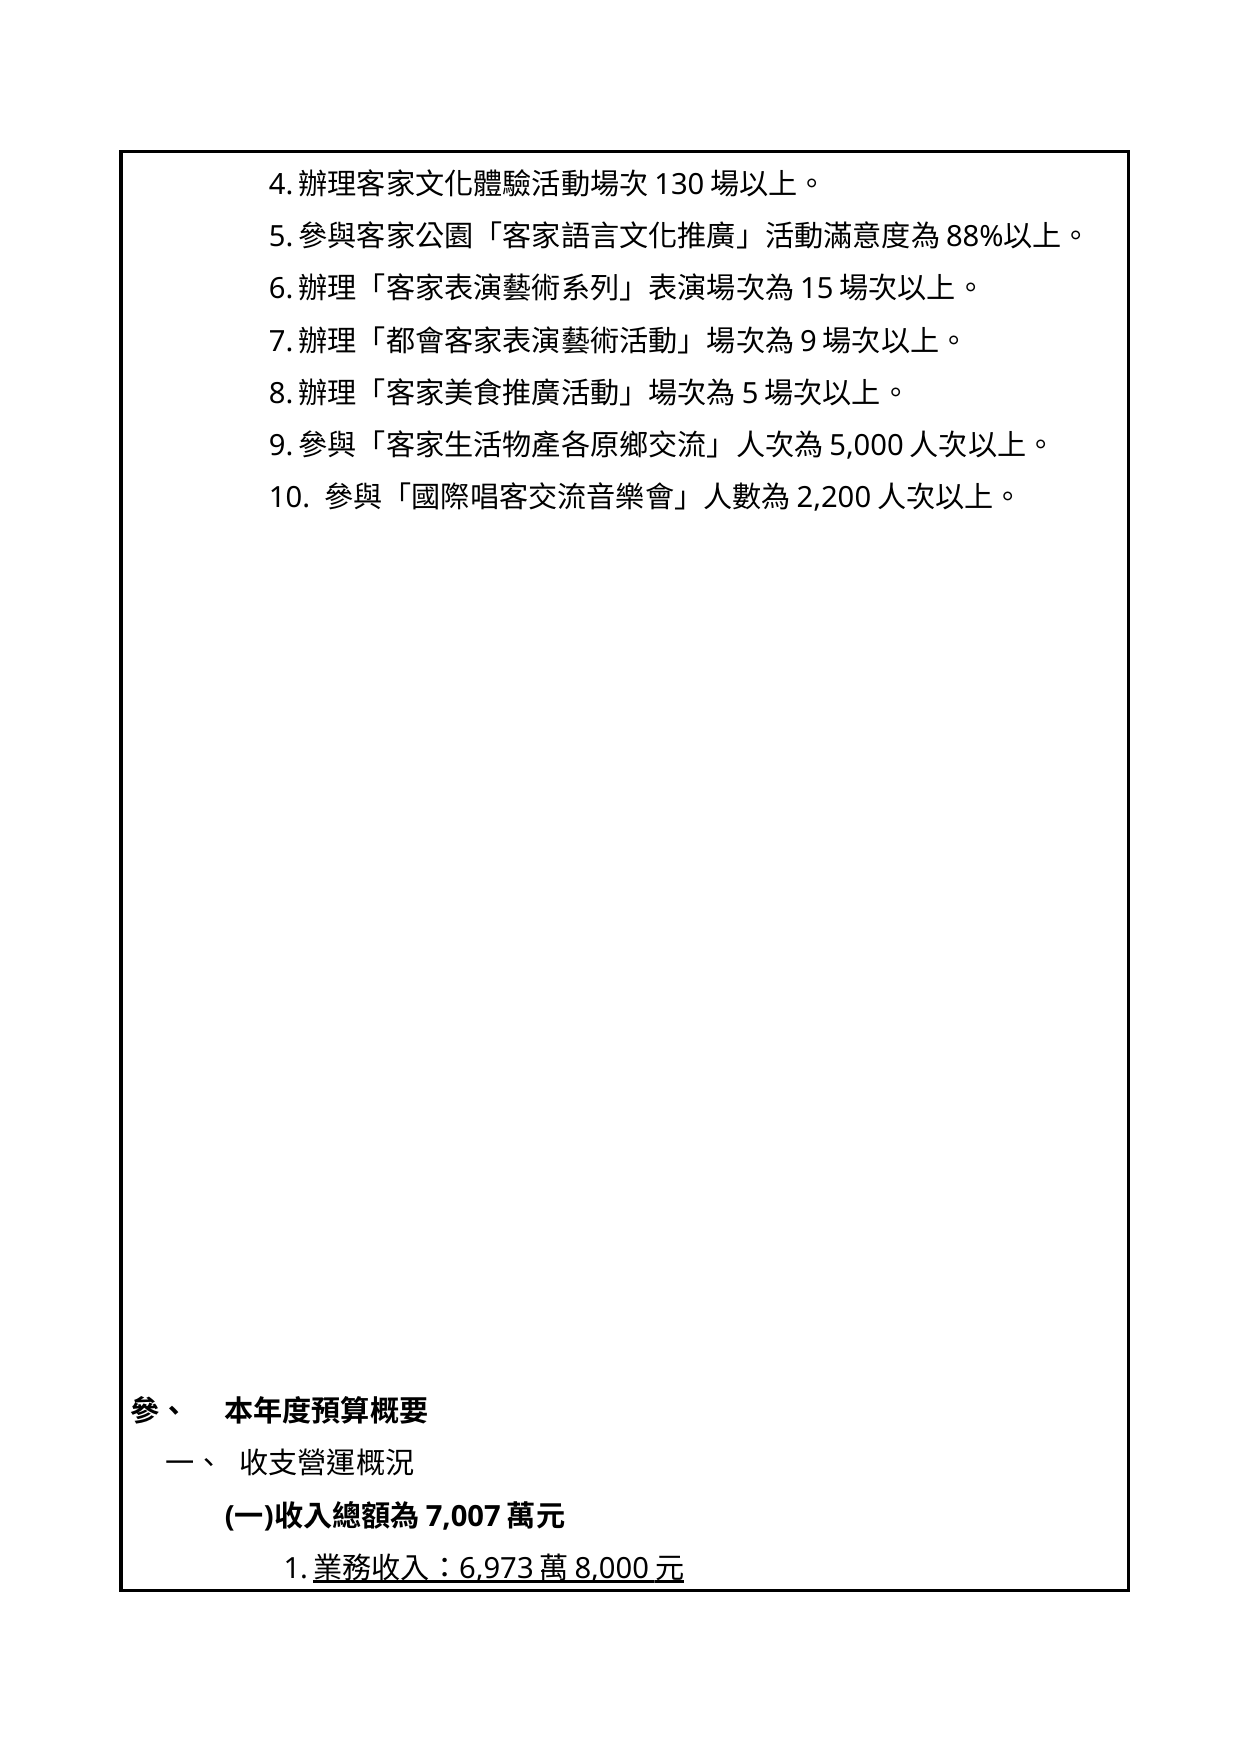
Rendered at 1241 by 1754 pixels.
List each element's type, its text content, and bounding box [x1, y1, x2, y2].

table_header 概況： 設立依據 財團法人台北市客家文化基金會（以下簡稱本會），係臺北市政府民政局民國87年捐助新臺幣3,000萬元成立。本會主管機關臺北市政府客家事務委員會（以下簡稱臺北市客委會）為活化、改善本會運作狀況，使臺北市客家事務之營運可更加活絡，資源得以統籌配置、發揮最大效益，爰於民國98年依據「臺北市財團法人暫行管理規則」規定，輔導本會修訂捐助章程，並遴聘過半數以上市府代表董、監事，組織轉型為辦理本市客家藝文活動的常設機構。 設立目的 依本會捐助章程規定，本會以「推動客家文化研究及客家事務」為宗旨，並辦理下列業務： 推展客家語言文化。 獎助客家學術研究及媒體客家專題節目之製作。 獎助客家藝文、歌謠創作及通俗讀物之編纂。 舉辦各類客家文化民俗活動。 從事本市客家人之田野調查。 從事客家文獻蒐集彙整。 其他客家事務相關事項及不動產之管理運用。 組織概況（另附組織系統圖） 本會董、監事共22名： 本會設董事會，董事名額17人，並設置監事5人。其董事及監事應有二分之一以上名額由臺北市政府指派市府公務人員擔任；其餘名額經董事會就客籍團體代表、客籍藝文界代表、企業界、學界、專家代表推薦人選，並由市府遴選後，由董事會聘任。董事長1人由董事互選產生，對內綜理會務，對外代表本會。 工作團隊： 本會依「捐助章程」規定，設執行長1人，由董事長提名，並經董事會同意任之。為積極推動臺北市客家事務、落實市政府客家政策，本會執行長係由臺北市客委會主任委員兼任（無給職），對外代表本會，對內綜理會務。 為推動營運「臺北市客家文化主題公園」（以下簡稱客家文化主題公園）各項行動方案，以及因應客家文化主題公園空間改善工程，本會部分業務調整為著重開館籌備、新制度建立與精實管理，擬聘用員工30人，包含專職副執行長1人，統籌客家文化主題公園營運管理業務；研究員1人，深化本會各項專案計畫研究能力，提升客家語言文化整體策展能力與品質；內部業務組織分為「客家文化中心」、「音樂戲劇中心」、「推廣教育中心」、「行政管理中心」等4組，共有主任4人、組員24人。 組織系統圖： 各組職掌： 工作計畫或方針 【計畫緣起--行政契約之簽訂】 本會98年7月30日組織轉型（董事及監事二分之一以上名額由臺北市政府指派之代表擔任），除秉持設立宗旨為客家鄉親服務外，臺北市客委會以「運用行政契約」指定本會無償運用客家文化主題公園，推動客家文化、藝文展演及客庄創意產業等。 ●第1階段：臺北市客委會98年12月31日與本會簽訂「運用行政契約」，委託營運管理客家文化主題公園，為期五年（99至103年）。 ●第2階段：臺北市客委會104年3月17日與本會簽訂「運用行政契約」，委託營運管理客家文化主題公園，為期三年（104至106年）。 ●第3階段：本會依「運用行政契約」第三條運用期間之規定，於106年10月（契約期滿前二個月）主動向臺北市客委會申請續約，契約期間簽訂三年（107至109年）。 【辦理依據】 ●臺北市客委會策略地圖。 ●客家文化主題公園運用行政契約。 ●本會「推動客家文化研究及客家事務」宗旨及「捐助章程」相關規定。 【營運願景--營造友善農業、跨界藝術、創新工藝、流行風尚的客家文化主題公園】 客家文化主題公園於民國100年10月15日開園，占地約4.03公頃，位於臺北市中正區汀州路3段2號，旁臨新店溪及古亭河濱公園，蘊藏豐富自然生態及臺北市城南地區人文內涵。園內有「臺北市客家文化中心」、「臺北市客家音樂戲劇中心」、「客庄生活館」等3棟館舍，提供室內多元展演空間；戶外設置福德祠、敬字亭、茶山水田、生態溝渠、水車、農村雕塑等設施，並於露地栽培多樣客家時令農作物，另有跨堤平臺廣場、自行車道等健康景觀休憩空間。 ●植基農業與藝術： 在既有社教與民政基礎上，積極規劃園區景觀設施、軟體服務等客家元素，朝「藝術」與「農業」延伸，讓兩者碰撞、接枝，為臺北客家發展出友善農業、跨界藝術、創新工藝、流行風尚的當代特色。 ●串聯客庄： 以客家文化主題公園為創作基地，透過徵件與串流計畫，建構連結客庄與都市的平台，讓都會青年經此紐帶，深入瞭解客庄語言、農業、社會、文化發展脈絡，同時亦獲得音樂、舞蹈、戲劇、文學、紀錄片、影像……等創作題材與元素，發展出符合當代客家社會的文化內涵，並於客家文化主題公園場館發表，讓市民與社會大眾認識客家多元面向。 ●形塑臺北新客莊： 以臺北市客家文化主題公園為立基點，連結臺北市客家社團、居民與周邊客家人文地景與產業資源，形塑以「臺北•當代•客家」為核心的臺北新客莊。 計畫名稱：「臺北市客家文化主題公園」109年度營運計畫。 計畫重點： 本會位居臺北都會地區，為朝向當代社會轉身，自105年度起，在客家文化主題公園營運上嵌入「新農業‧新藝術‧新風尚‧新工藝」4大主軸，期融入當代性的設計、都市型的展演，以創新思維和方法，爭取客家鄉親長輩與都會年輕人的認同。經過為期三年的試驗、討論與對話，我們更確定「臺北‧當代‧客家」是本會前進的步伐，我們一面追尋傳統，吸取養分；一面探索當代，挑戰未來。 109年度為臺北市客委會「客家主題公園空間改善計劃」施工期間，園內「臺北市客家文化中心」、「臺北市客家音樂戲劇中心」、「客庄生活館」等三棟館舍因應施工休館，本會部分業務調整為著重開館籌備、新制度建立與精實管理。 綜上，本會109年度業務主要透過「打造客家語言友善環境」、「著重客家青年世代傳承」、「推動都會客家文化特色」三大策略目標，辦理17項行動方案。 策略目標一：打造客家語言友善環境（共3項行動方案） 臺北客家書院 計畫內容： 臺北客家書院計畫以客家語言文化為主軸，連結工藝美學、藝術創作、影像敘事等領域，透過各種課程、工作坊、公共參與活動的舉辦，建構都會客家的辦學定位與方法，朝完整的當代客家學習體系目標邁進。 以五大領域「新工藝、新藝術、新農業、新風尚、客家語言及文化」為課程發展主軸，除推出進階傳統八音班課程外，也支持年輕師資發展創新課程，以吸引青年世代加入，並激發大眾對客家文化的想像與共鳴。 因應空間改善案施工期間，課程移至臺北市客委會館舍上課。 辦理期程： 甲、1-3月及6-8月進行上、下學期課程招生。 乙、3-5月、8-10月辦理課程徵件及課程審查。 丙、6-7月、11-12月辦理課程成果展。 經費需求：約350萬元。 預期效益： 透過客語教學及文化推廣，呈現都市隱性及非客家族群之風貌，並促進不同族群之間的互動交流，增進大眾對客家文化的認識與投入。 培植客家藝術及語言文化專業者，建立客家終身學習環境。 學員參與數660人。 課程開班數（含工作坊）28-32班。 本案以課程講師、學員培力，及進階課程發展為工作核心，相關成果亦可成為未來開館展示、活動展演內容。 全案預算之20%為籌備開館預算。 志工培訓計畫 計畫內容： 本計畫將招募及培訓具有藝術文化專長之民眾成為客家文化主題公園志工，協助推廣客家文化，展現客家傳統智慧與現代創意。經由不定期專業課程之專長培養，使志工持續增能，學以致用，運用於提供民眾來園各項服務。 為因應108-109年度本公園空間改善計畫，將籌組客家志工行動服務巡迴隊，並聯合周邊大專院校招募客家青年志工，至親子館、藝文館舍等巡迴推廣認識客家文化，並強化客家文化主題公園戶外志工導覽服務，包含蒔田、割禾、節氣等文化活動，預計辦理15場次。 結合臺北客家書院辦理至少5-6場志工培訓課程，以及1場參訪研習活動。地點將選擇北臺灣客庄地區。 其他經費用於定期舉辦2場志工大會、表揚、聯誼、幹部會議、慶生會等活動，以及辦理志工行政相關庶務工作。 辦理期程： 甲、4-10月辦理培訓課程與巡迴服務活動。 乙、6、11月辦理志工大會。 丙、11月辦理志工參訪交流活動。 經費需求：約40萬元。 預期效益： 總活動志工參與人數預計800人次，服務對象人數預計600人次。 本案以空間改善期間志工培力、園區服務、推廣客家語言及文化，以及未來公園開館推廣為主要核心。 全案預算之40%為籌備開館預算，辦理「志工服務品質」學習課程。 客家美學系列展演計畫 計畫內容： 為籌備開館準備，規劃館藏藝術品創作，將以客家文化各面向為主題，委託藝術家創作具水準的藝術展示品等。 搭配系列文化教育主題活動，達到推廣客家文化之目的。 辦理期程：109年2月至12月。 經費需求：約100萬元。 預期效益： 提升一般民眾對客家文化的瞭解與認同度。 民眾滿意度達85％以上。 籌備開館之預算比重70%，主要使用於增設館藏藝術品之用。 策略目標二：著重客家青年世代傳承（共2項行動方案） 客家串流計畫 計畫內容： 本計畫109年度將以製作未來客家音樂戲劇中心開館之一樓展示陳設內容為主，相關成果及展覽和影音將整合為未來開館一樓之展示。 109年度將爬梳過去五屆串流計畫的精采案例，透過青年實務參與實踐，找尋客家藝術多元視角，為當代客家新契機，注入臺北當代能量。 以社會實踐展現串流青年實踐家的創作成果與理念，聆聽他們如何與社會進行對話、用媒材創作注入客家新想像。期望越來越多的新一代創作者投入客家藝術創作，豐富未來新開館的當代客家藝術主題公園，共同建構成為臺北客家藝術創生基地。 辦理期程：本案辦理總期程為1月至12月 1-2月標案內容規劃。 乙、3-4月辦標案作業流程。 丙、4-5月與獲選團隊進行議價簽約。 丁、6-8月標案策展執行。 戊、9-10月辦理成果展。 11-12月進行全案驗收。 經費需求：160萬元。 預期效益： 109年預計將爬梳過去五屆串流計畫的精采案例，以成果展及論壇的方式辦理，開啟青年與客庄的對話方式，挖掘當代客家的多元面貌。 從計畫徵選提案看見客家年輕世代新視野，為臺北市客家新世代提供自我實踐與創新機會。 預計辦理1場成果展、1場論壇；辦理成果展參與人數預計達300人次。 全案預算之100%為籌備開館預算，本案成果展內容為「臺北市客家音樂戲劇中心開館之串流計畫成果展」之前期籌備。 客家藝術文化交流計畫 計畫內容： 客家文化主題公園不僅是客家文化終身學習友善環境，更是凝聚藝術能量的重要平台。由於社會環境快速變遷，客家藝術文化正需要被社會看見，並做適當保存與紀錄。 由青年藝術家應用各種媒材進行藝術創作，探討客家美學的設計邏輯及跨界實驗，體現傳統藝術再生之新能量。 辦理期程：本案辦理總期程為2-12月。 經費需求：100萬元。 預期效益： 推廣並提升客家藝術精緻度，使客籍或非客籍的臺北市民朋友對本公園推動的業務工作有更深度的認識與瞭解。 提升公園與其他城南藝文館所推展交流合作機會，提高能見度。 活動總參加人數1,000人次。 滿意度達85%以上。 籌備開館預算比重40%，使用於未來館舍裝置藝術品製作之用 策略目標三：推動都會客家文化特色（共12項行動方案） 客家文化主題特色展示計畫 計畫內容： 藉由靜態展覽及動態的文化體驗活動，提升臺北市民對客家文化的認識與瞭解。 結合客家當代社會議題的設定，由不同角度如人類學、社會學等，爬梳客家歷史脈絡。希冀完整呈現客家文化在當代社會的各樣精采面貌，提升大眾對客家文化認同與理解。 規劃巡迴展並藉由與110年開館展覽主題設計的串聯，讓此巡迴展作為開館展的前期宣傳並達到行銷臺北市客家文化主題公園計畫於110年開館之宣傳目的。 執行110年度開館展覽的前期籌備規畫。 辦理期程：109年2月至12月。 經費需求：約450萬元。 預期效益： 觀展與參與推廣人數達10,000人。 充實臺北客家當代藝術資料庫，匯集及累積當代客家展覽典藏。 民眾滿意度85%以上。 籌備開館預算比重30%，使用於開館展覽前期籌備規劃。 客家文創行銷計畫 計畫內容：為推廣客家文創產業，吸引客家豐沛的設計人才，創造客家文化傳統新價值，計畫辦理客家文化主題公園吉祥物、line貼圖製作等活動，達到行銷客家文化主題公園之目的。 辦理期程： 109年2月至12月。 經費需求：約50萬元。 預期效益： 透過呈現客家文化創意多面向，建立當代客家文化創意的匯集平台，增加民眾對客家文化的好感度。 參與人次2,000人次。 民眾滿意度達85%以上。 籌備開館預算比重20%，使用於辦理110年度開館活動之宣傳。 臺北新客莊營運暨研究計畫 計畫內容： 為營運客家文化主題公園，推動臺北市客家總盤點。 研擬「臺北客家」定位。 建構臺北市客家人各面向資料庫。 透過與臺北客家界對話，拓展新議題，開啟研究新視野。 辦理期程：本案辦理總期程為1月至12月。 甲、1月進行標案需求撰寫、相關規劃暨前期諮詢會議。 乙、2月辦理招標及相關審查作業。 丙、2-3月與獲選廠商進行議價簽約。 丁、3-11月進行全案執行。 戊、11-12月進行全案驗收。 經費需求：約200萬元。 預期效益： 產出一冊臺北新客莊研究報告。 產出臺北客家文化主題公園未來營運綜合建議。 舉辦一場次臺北客家暨都會客家研究成果座談會，預計有100人次參與。 建構臺北市客家名錄。 做為未來「臺北客家文化地圖」籌備之用。 全案預算之100%為籌備開館預算 客家文化教學設計暨推廣計畫 計畫內容： 以客家文化傳統節慶、食衣住行等為主題，進行教案設計，規劃具吸引力的學習課程。 提供學校團體及親子家庭共同參與體驗、認識學習客家文化及語言的機會。 辦理期程： 109年2月至12月。 經費需求：50萬元。 預期效益： 設計結合客語及客家文化的學習教案，達到客家文化學習目的。 提高大眾對客家文化的認同及好感度。 參與人數1,500人次。 童遊客家-客語推廣計畫 計畫內容： 因應空間改善案，本案場域得移置其他客家館舍辦理，並以親子與青年參與為主軸，打造多元客語學習環境 為更有效率推動客語，擬邀請專業團隊，將熱門之營隊活動結合客語推廣。 辦理期程：109年2月至12月。 經費需求：約100萬元。 預期效益： 辦理3梯次「童遊客家主題活動」，預計120名學員。 落實都會客家之教育、娛樂、育樂功能，營造「幼有所長、壯有所用、老有所依」之全人友善環境。 本案空間改善期間持續辦理，活絡公園營運，及未來開館推廣。 臺北客家農場經營計畫 計畫內容： 運用公園戶外空間場域，透過維護生態資源、營造客庄意象、打造農耕場所等面向，教育市民參與環境管理與發展運作。 發展臺北新客莊精神，形塑協力、分享與創生的實踐平台。 呼應田園城市發展願景，透過實作反映多元的都市農耕議題。 配合時令節慶，提供市民參與的農事體驗，並形塑為生活演繹。 辦理期程：109年1月至12月。 經費需求：約150萬元。 預期效益： 建構10處環境教育空間。 自辦活動100場。 參與人數20,000人次。 以農業建構區域整合。 本案空間改善期間持續辦理，活絡公園營運，及未來開館推廣。並以「客家農場資訊整合」為重點項目，相關成果亦可成為未來志工經營或開館展示參考資料。 全案預算之20%為籌備開館預算。 主題表演藝術節目邀演計畫 計畫內容： 本案109年度將以籌備未來開館營運為首要工作項目，自專業人員培力、國際藝術節策展行銷培力、館際合作以及開館大戲前期製作等，以期未來開館時，軟硬體皆能同步到位，使預算效益增幅。 因應空間改善案，本案以製作未來開館大戲為主要核心，擬以「音樂、戲劇、跨界展演」等三種表演藝術構面切入，呈現不同表演藝術類型的當代客家節目，持續累積當代客家文本。 延續108年委託創作前期製作成果，擬辦理1檔委創節目展演活動，並辦理1檔委託創作節目前期製作發表，本案預算為200萬元。 辦理「臺北客家劇場培力計畫」，因應本會組織改組，為臻臺北市客家音樂戲劇中心營運健全，擬進行專業人員培力，期於空間改善工程後，專業人力及硬體設備皆能更臻完善，本案預算為10萬元。 辦理「國際藝術節策展行銷培力計畫」，109年度基金會將自行策劃辦理「客家國際藝術節」，進行相關節目整合行銷，本案預計整合「當代敘事影展、客家國際交流音樂會、串流計畫、委創節目」，進行整體行銷策劃，本案預算為40萬元。 因應空間改善工程，本案擬將系列活動移至公園戶外或與臺北市其他藝文館舍合作辦理。 辦理期程： 委託創作開館大戲之總期程為1-12月。 (甲) 1月節目提案規劃。 (乙) 2-3月辦理審查會議。 (丙) 4-5月與獲選廠商議價簽約。 (丁) 5-11月為活動執行期。 (戊) 11-12月進行全案驗收。 乙、臺北客家劇場培力計畫總期程為1-12月。 (甲) 1-2月活動規劃。 (乙) 3-10月為活動執行期間。 (丙) 11-12月進行全案成果撰寫及驗收。 丙、「客家國際藝術節」節目整合行銷計畫總期程為1-12月。 (甲) 1-2月活動規劃。 (乙) 3-8月為活動前期行銷。 (丙) 9-10月「客家國際藝術節」重點行銷活動執行。 (丁) 10-12月成果撰寫及驗收核銷。 經費需求：約250萬元。 預期效益： 總參與人數預計1,200人次。 辦理1場委創節目演出及相關推廣活動，預計300人次參與。 辦理1場讀劇發表，預計250人次參與。 辦理臺北客家劇場培力計畫，預計50人次參與。 辦理客家國際藝術節整合行銷計畫，預計600人次參與。 全案預算之100%皆為籌備「臺北市客家音樂戲劇中心開館慶系列展演活動」之預算。 客家表演藝術新創徵件計畫 計畫內容： 本案為延續型計畫，旨在吸引更多專業藝文團隊投入客家創作，並使客家音樂戲劇中心成為臺灣客家藝文節目創生之搖籃，製作之節目亦可成為開館系列節目，以蓄積未來開館展演質量。 為建立優質客家文化展演平台，鼓勵藝文團體將客家文化融入創作、拓展表演藝術多元視野，徵求結合客家元素、連結與想像為主題之專業劇目製作與演出，用充滿議題性的創新展演製作，呈現當代客家社會的縮影，並呼應當代客家文本的命題面向。 本案擬公開徵求3檔展演節目，每案至高資助50萬元，以延續當代客家徵件計畫精神、持續累積當代客家文本，活絡客家表演藝術生態，以形塑當代客家意象。 因應空間改善工程，減少錄取節目數量，本案擬將系列活動移至公園戶外或與臺北市其他藝文館舍合作辦理，本案經費較上年度相比減列50萬元整。 辦理期程：本案辦理總期程為1-12月。 甲、1月簡章辦法公告並公開徵求提案企劃書。 乙、2-3月辦理說明會及審查作業。 丙、4月與獲選廠商議價簽約。 5-11月活動執行，預計於8-11月辦理節目演出。 11-12月進行全案驗收。 經費需求：約170萬元。 預期效益： 預計分為「當代戲劇、展演出版、親子展演、攜手薪傳」四大類型，公開徵求3檔節目，根據入選類別規定，將進行4-5場次演出。總參與人數為1,300人。 各檔節目預計辦理2場次推廣活動，3檔節目共計辦理6場次推廣活動，預計參與人數為300人次。 觀賞演出人數預計為1,000人次。 票房收入預計190,000元。 本案行政預算為為20萬元，150萬元為3檔節目製作預算，全案預算之88%為籌備「臺北市客家音樂戲劇中心開館慶系列展演活動」之預算。 客家敘事影像放映計畫 計畫內容： 本案為109年度「國際藝術節策展行銷培力計畫」-客家國際藝術節系列活動之一，除了戲劇中心人員國際策展能力培力外，更為未來開館進行開館預告及相關行銷，預計於客家音樂戲劇中心位處之臺北城南區域，辦理「客廳」計畫，將系列活動辦理於臺北客家人的客廳、獨立書店、藝文空間等地，以創意活動行銷客家音樂戲劇中心，並積累周遭藝文群眾能量，以打造客家音樂戲劇中心品牌形象、收未來開館觀眾人流效益。 從「客家」概念延伸出發，廣泛與族群、環境、群體意識、自我的歷史與社會脈絡中找出相關的可能性。藉由影像呈現在文化的碰撞過程中，觀察客家族群如何透過影像面對並反思自身的文化。 辦理「第五屆當代敘事影展」，開啟新客家影像視野，以語言、族群、文化及性別架構論述，反觀客家在當代社會無法突破的框架和衝擊，期能重組與對話，回應現階段面臨的問題。 辦理期程：本案辦理總期程為1-12月。 甲、1月進行標案需求撰寫與相關活動規劃。 乙、2月辦理招標及相關審查作業。 丙、2-3月與獲選廠商進行議價簽約。 丁、4-7月為活動前期規劃、視覺設計、片單授權。 戊、8月活動宣傳期 己、9-10月辦理影展放映活動。 庚、11-12月進行全案驗收。 經費需求：約240萬元。 預期效益： 規劃至少8檔以上主題精選影片，預計辦理放映10場次以上、推廣活動4場次，吸引市民增進對影像紀錄之欣賞，提升大眾對世界族群文化議題的關注。 預計本案參與人數達1,000人次以上。 本案以人員策展培力、行銷客家音樂戲劇中心及未來開館推廣為主要工作核心，相關成果亦為未來音樂戲劇中心開館一樓展示內容。 全案預算之80%為籌備未來「臺北市客家音樂戲劇中心開館慶之當代敘事影展成果展」預算。 客家民間信仰與歲時節俗推廣計畫 計畫內容： 本計畫透過於都市客家中展現傳統慶典，達到凝聚客家鄉親、發揚客家文化的精神，並以減少斷層、增加青年參與為目標，讓民間信仰活動注入新活水，攪動客家節俗新生命。 透過慶典中各項特色活動，讓更多市民接觸參與，瞭解客家人文信仰及生活智慧，達到推廣客家族群信仰歷史的脈絡、重現當代客家信仰價值。 辦理期程：本案辦理總期程為1月至12月。 甲、1-2月辦理新春系列活動。 乙、2-3月辦理伯公生活動。 丙、3-4月辦理三山國王活動。 丁、5-6月、8-9月辦理親子手作及節慶暖場活動。 戊、11-12月辦理收冬慶活動。 經費需求：約250萬元。 預期效益： 以客家信仰習俗為根，增加後生參與及客家社團互動，逐步減少文化斷層。 邀請市民朋友共同參與，強化客家民俗文化印象。 活絡公園場域，帶動公園人潮。預計活動參與3,000人次。 本案空間改善期間持續辦理，活絡公園營運，及未來開館推廣。 客家生活物產推廣平台 計畫內容： 持續串聯全國客庄團隊，呈現在地生活、產業工作故事、物產體驗等內涵。 打造客家文化主題公園之「竹夢市集」、「平起平坐野餐日」、「見學客庄」等活動成為臺灣客家物產推廣之國際品牌。 辦理期程： 1-12月辦理竹夢市集。 3-11月辦理「平起平坐野餐日」、「見學客庄」等產業推廣活動。 經費需求：約115萬元。 預期效益： 增加客庄產業串連至竹夢市集參展數達20攤。 辦理6場客庄生活及產業推廣活動。 打造客庄生活圈，提升群眾凝聚力與互動。 預期吸引約1,200人次參與。 本案空間改善期間持續辦理，活絡公園營運，及未來開館推廣。本案活動，若施工狀況影響無法辦理，則另行調整形式辦理。 國際唱客音樂交流計畫 計畫內容： 本案為109年度「國際藝術節策展行銷培力計畫」-客家國際藝術節系列活動之一，除了戲劇中心人員國際策展能力培力外，更為未來開館進行開館預告及相關行銷，更以客家表演藝術作為文化外交的利器，以打造臺北客家成為國際客都，形塑客家音樂戲劇中心品牌形象，以大型國際藝術節的策辦，為未來開館持續積累藝文能量。 透過合唱形式，延續客庄唱山歌之生活與記憶，呈現臺北當代都會客家生活。主動進擊、參與、陪伴，進而擾動、影響並提高既有臺北市客家社群的參與度。 打造客家國際藝術節，結合客家社團、青年團隊，以及國際優秀藝文團隊，攜手打造有溫度的策展，期能黏著客家的傳統與當代。 本案為第四屆舉辦國際交流音樂會活動，109年因應本會空間改善工程，擬將系列活動移至公園戶外或與臺北市其他藝文館舍合作辦理。 辦理期程：本案辦理總期程為1-11月。 甲、1-2月標案需求撰寫及活動規劃。 乙、3-4月辦理招標相關作業。 5-9月為活動籌備、國際團隊接洽與活動執行期 9月辦理7至10天之系列活動。 10-11月進行全案驗收。 經費需求：280萬元。 預期效益： 本案總參與人數預計2,200人（參與演出團隊共100人、推廣活動參與人數300人、觀賞及交流人數1,800人次）。 本計畫預計邀請2組國際團隊、2組國內專業團隊共同演出，文化之夜活動至少邀請3個臺北客家社團參與。 本次活動預計為期7至10天，包含辦理推廣活動2場次、各國文化之夜3場次、節慶音樂會成果展演1場次。 本案以人員策展培力、行銷客家音樂戲劇中心及未來開館推廣為主要工作核心，相關成果亦為未來音樂戲劇中心開館一樓展示內容。 全案預算之80%為籌備「臺北市客家音樂戲劇中心開館慶之國際交流音樂會成果展」預算。 經費需求：6,957萬元 管理費用：3,879萬2,000元 人事費用：2,143萬8,000元 單位：新臺幣元 行政費用：1,735萬4,000元 單位：新臺幣元 其他業務支出：3,077萬8,000元 單位：新臺幣元 預期效益： 質化效益： 建構客家文化主題公園為客家語言友善場域，讓不同年齡層的社會大眾與市民朋友，能在此體驗客語情境。 建立「臺北客家書院」多元學習體系，有效推動客語教育。 透過徵件與串流計畫，提供臺北市青年參與客家多元管道。 形塑以「臺北•當代•客家」為核心的臺北新客莊。 客家文化主題公園成為客家展演新創基地，鼓勵藝文團體將客家融入創作，拓展客家藝術多元視野。 積極與客家委員會公告發布之70個客家文化重點發展區鄉（鎮、市、區）合作交流，以農業、藝術、工藝、流行風尚等元素，讓客家及非客家族群認識客家文化。 因應「客家主題公園空間改善計畫」施工期程，為完工後新增之展場籌備規劃各項特展與開幕展。 量化效益： 因109年度為臺北市客委會「客家主題公園空間改善計畫」施作期間，屆時「臺北市客家文化中心」、「臺北市客家音樂戲劇中心」、「客庄生活館」等三棟館舍將受工程影響休館，爰全年度預計入園人數為52萬人次（此數字係依據107年度入園人數72萬8,753人次，扣除該年度各館入館總人數20萬人次，再加上園區外參與人數推估），統計方式為： 園區外參與人數：受限於客家文化中心與客家音樂戲劇中心封館，部分計畫將移至園區外實施，人數計算將以報名人數與售票數推估。 活動預計未達3,000人次：以場地使用單位報名人數、分發之文宣品數量等數據推估。 活動預計達3,000人次以上：依人流尖峰、離峰時段，以「區域面積法」或「出入口點算法」推估。 營運客家文化主題公園全年度自償率預計為2.68%。自償率計算方式為：（受贈收入＋其他業務收入＋業務外收入）/收入總額。 參與「臺北客家書院」學員數為660人以上。 辦理客家文化體驗活動場次130場以上。 參與客家公園「客家語言文化推廣」活動滿意度為88%以上。 辦理「客家表演藝術系列」表演場次為15場次以上。 辦理「都會客家表演藝術活動」場次為9場次以上。 辦理「客家美食推廣活動」場次為5場次以上。 參與「客家生活物產各原鄉交流」人次為5,000人次以上。 參與「國際唱客交流音樂會」人數為2,200人次以上。 本年度預算概要 收支營運概況 收入總額為7,007萬元 業務收入：6,973萬8,000元 受贈收入：20萬元。 政府補助基本營運收入：6,819萬元。 含臺北市客委會「臺北市客家文化主題公園經營管理及相關文化推廣」補助款6,469萬元（經費運用於管理費用之人事費用、行政費用及其他業務支出等)，及「臺北客家書院」補助款350萬元（歸於其他業務支出之「活動支出費」項下）。 其他業務收入：134萬8,000元。 預計包含場地租借收入43萬9,000元、臺北客家書院報名費用收入50萬元、DIY體驗活動收入2萬元、夏令營活動收入16萬1,000元、其他業務活動收入4萬8,000元、展示演出售票收入18萬元等，將依「運用行政契約」及臺北市客委會105年5月27日北市客一字第10530260400號函規定，年度結算時應將收入扣除管銷成本之盈餘，全數繳回臺北市客委會。 業務外收入：33萬2,000元 含財務收入之利息收入33萬2,000元（本會設立基金新臺幣3,000萬元於台北富邦銀行定存，以2年期固定利率年息1.105％計及活期存款利息收入）。 支出總額為6,957萬元 管理費用：3,879萬2,000元 人事費用：2,143萬8,000元（含編制員額30人薪資、獎金及雇主依法應負擔之勞保費、健保費、勞工退休金等費用）。 行政費用：1,735萬4,000元（含修繕費、全園區及館舍水電費、稅捐、訓練費、保全費、清潔費、景觀維護費、設施及機電設備養護費等費用）。 其他業務支出：3,077萬8,000元 含活動支出490萬元、業務推展2,070萬元、產業推廣495萬元及其他業務費用22萬8,000元。 總收支相抵後，預計賸餘50萬元 現金流量概況 業務活動之淨現金流入51萬1,976元。 投資活動之淨現金流出0元。 籌資活動之淨現金流出50萬元。 現金及約當現金之淨增為1萬1,976元。 期初現金及約當現金為34萬7,671元。 期末現金及約當現金為35萬9,647元。 淨值變動概況 本年度期初淨值3,037萬6,263元 本年度賸餘為50萬元。 本年度解繳市庫為50萬元。 期末淨值3,037萬6,263元。 前年度及上年度已過期間預算執行情形及成果概述 前年度決算結果及成果概述 107年度決算結果： 收入總額為8,194萬3,206元 業務收入：8,161萬1,636元 受贈收入：1,000元，占總收入0.00％。 政府補助基本營運收入：7,389萬3,337元，占總收入90.18％（包含臺北市政府客家事務委員會「臺北市客家文化主題公園經營管理及相關文化推廣」補助款7,035萬4,386元、臺北市政府客家事務委員會「臺北客家推廣教育中心」補助款343萬8,951元），以及中央客家委員會「2018第四屆當代敘事影展」補助款10萬元。 其他業務收入：771萬7,299元，占總收入9.42％（包含停車場收入272萬8,418元、場地收入243萬5,681元、臺北客家推廣教育中心收入53萬9,006元、手作教室收入28萬4,761元、夏令營/青年工作營收入13萬1,188元、其他業務活動收入10萬5,402元，以及售票收入149萬2,843元）。 業務外收入：33萬1,570元 財務收入之利息收入：33萬1,464元，占總收入0.40％。 其他收入：106元，占總收入0.00％ 業務支出總額為8,013萬1,219元 管理費用：4,050萬4,948元。 人事費用：1,881萬1,021元，占總支出23.48％。 行政費用：2,169萬3,927元，占總支出27.07％。 其他業務支出：3,962萬6,271元，占總支出49.45％。 收支相抵後，本期賸餘181萬1,987元 107年度成果概述： 場館使用情況：客家文化主題公園107年度室內場館、戶外園區使用於辦理各項活動計1,063場次。 107年度累計入園人數為72萬8,753人次。 舉辦導覽場次共349場，服務1萬1,987人次。 志工隊人數145人，服務時數共2萬187小時。 媒體露出341則（電視、廣播、平面報章雜誌、網路）。 上年度已過期間預算執行情形 收入總計（108年1月1日至6月30日）：2,726萬4,935元 有關「實收金額」2,726萬4,935元，來源說明如下： 業務收入：2,707萬8,956元 政府補助基本營運收入：2,425萬元（包含臺北市客委會「臺北市客家文化主題公園經營管理及相關文化推廣」第一期補助款2,250萬元、「臺北客家推廣教育中心」第一期補助款175萬元）。 受贈收入：5萬4,607元。 其他業務收入：277萬4,349元(包含停車場收入67萬5,463元、場地收入68萬5,862元、臺北客家推廣教育中心收入50萬9,807元、手作教室收入20萬8,668元、夏令營/青年工作營收入19萬56元、租金收入48萬7,208元，以及其他業務活動收入1萬7,285元)。 業務外收入：18萬5,979元（包含財務收入項下之利息收入16萬5,779元及其他收入2萬200元）。 支出總計（108年1月1日至6月30日）：2,014萬5,475元 本期賸餘（108年1月1日至6月30日）：711萬9,460元。 其他 無。 [123, 153, 1127, 1588]
